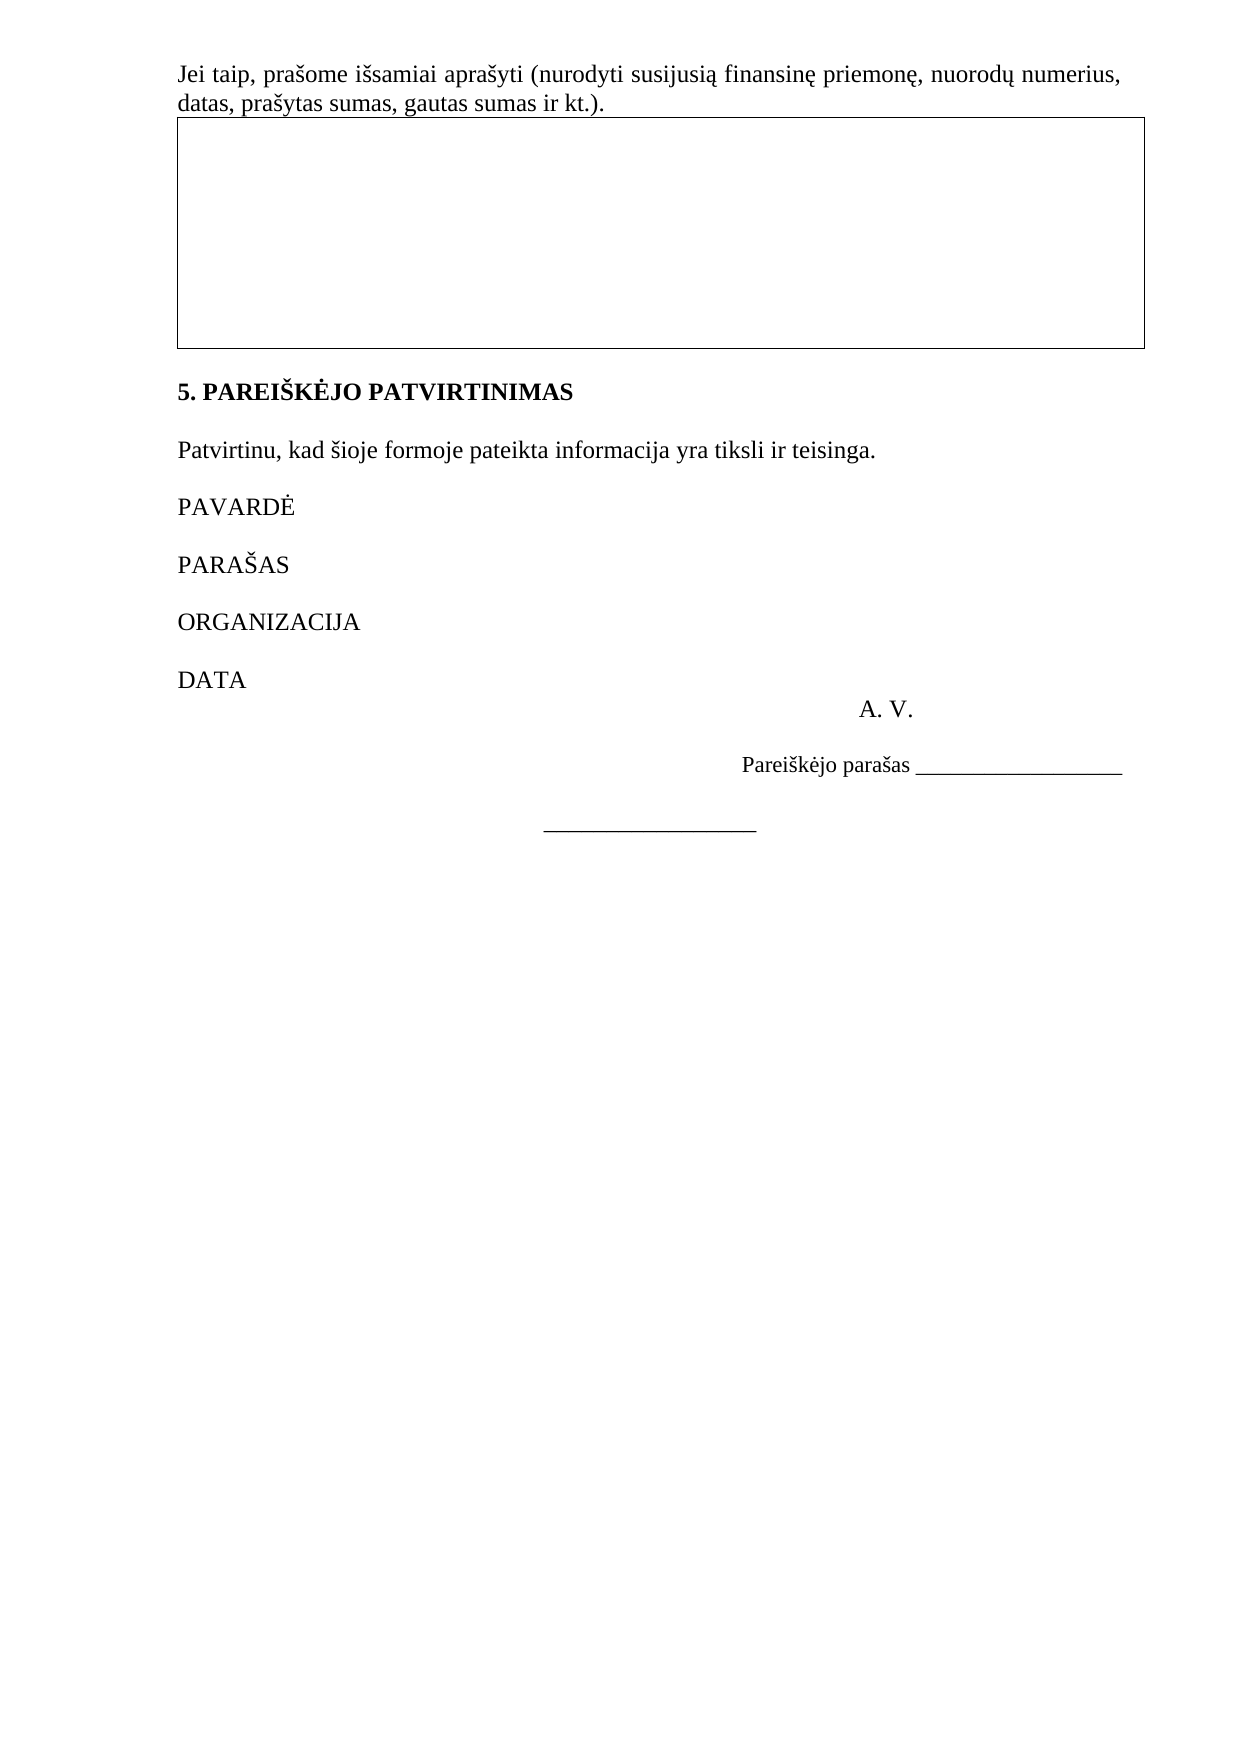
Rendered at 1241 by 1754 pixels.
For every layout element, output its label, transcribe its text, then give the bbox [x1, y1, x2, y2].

text Patvirtinu, kad šioje formoje pateikta informacija yra tiksli ir teisinga. [177, 435, 1122, 464]
text Pareiškėjo parašas __________________ [177, 751, 1122, 777]
text 5. PAREIŠKĖJO PATVIRTINIMAS [177, 377, 1122, 406]
text DATA [177, 665, 1122, 694]
text Jei taip, prašome išsamiai aprašyti (nurodyti susijusią finansinę priemonę, nuorodų numerius, datas, prašytas sumas, gautas sumas ir kt.). [177, 59, 1122, 117]
table_header [178, 118, 1144, 348]
text PAVARDĖ [177, 492, 1122, 521]
text ORGANIZACIJA [177, 607, 1122, 636]
text A. V. [649, 694, 1122, 722]
text _________________ [177, 806, 1122, 835]
text PARAŠAS [177, 550, 1122, 579]
